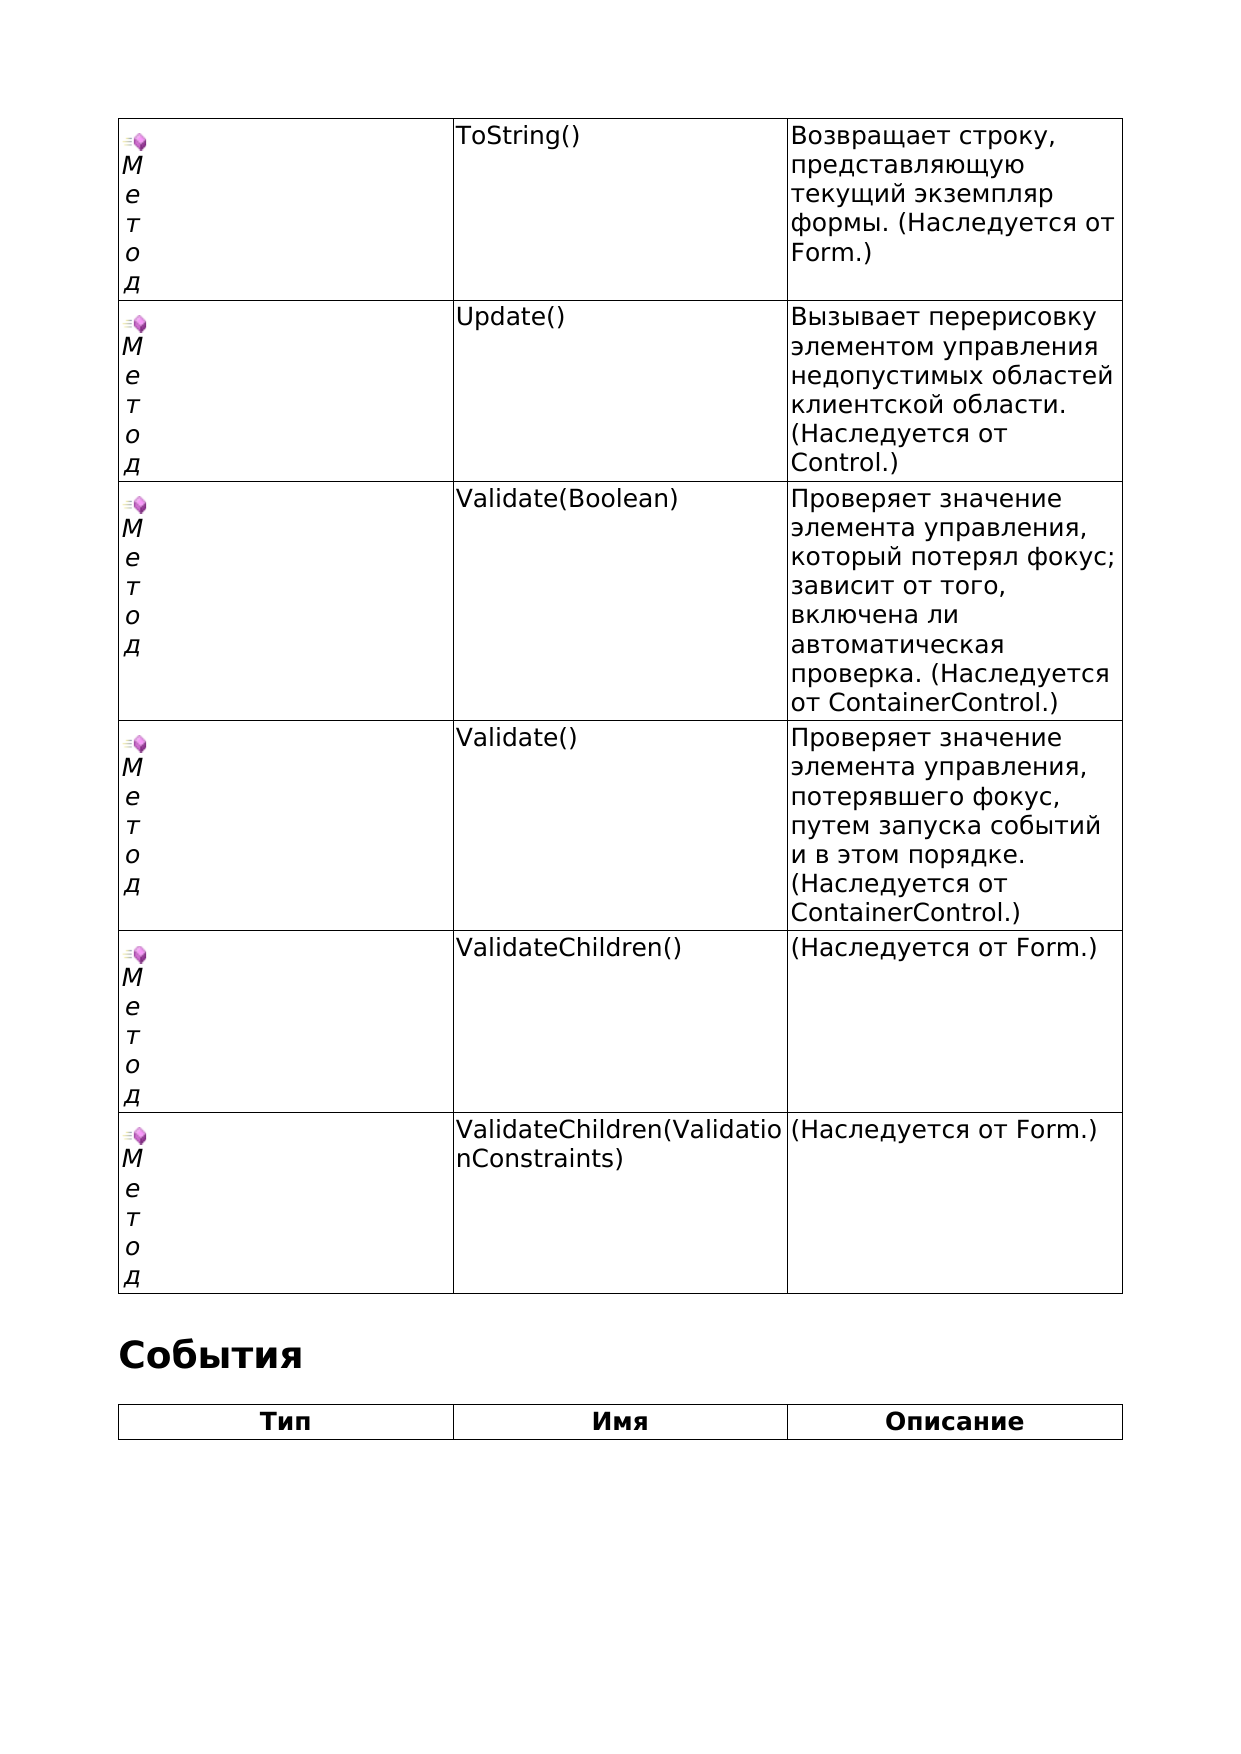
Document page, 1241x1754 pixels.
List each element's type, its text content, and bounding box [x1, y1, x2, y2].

picture [121, 946, 147, 964]
table_header Описание [788, 1405, 1122, 1439]
table_cell (Наследуется от Form.) [788, 931, 1122, 1112]
picture [121, 496, 147, 514]
picture [121, 1127, 147, 1145]
picture [121, 133, 147, 151]
table_header Тип [119, 1405, 453, 1439]
table_cell ValidateChildren(ValidationConstraints) [454, 1113, 787, 1293]
table_cell [119, 482, 453, 720]
table_cell [119, 1113, 453, 1293]
table_header Имя [454, 1405, 787, 1439]
table_cell Вызывает перерисовку элементом управления недопустимых областей клиентской области. (Наследуется от Control.) [788, 301, 1122, 481]
table_cell ValidateChildren() [454, 931, 787, 1112]
picture [121, 735, 147, 753]
picture [121, 315, 147, 333]
table_cell Проверяет значение элемента управления, который потерял фокус; зависит от того, включена ли автоматическая проверка. (Наследуется от ContainerControl.) [788, 482, 1122, 720]
table_cell Проверяет значение элемента управления, потерявшего фокус, путем запуска событий и в этом порядке. (Наследуется от ContainerControl.) [788, 721, 1122, 930]
table_cell ToString() [454, 119, 787, 299]
table_cell Возвращает строку, представляющую текущий экземпляр формы. (Наследуется от Form.) [788, 119, 1122, 299]
table_cell [119, 301, 453, 481]
table_cell [119, 931, 453, 1112]
table_cell Validate(Boolean) [454, 482, 787, 720]
table_cell (Наследуется от Form.) [788, 1113, 1122, 1293]
table_cell Update() [454, 301, 787, 481]
table_cell Validate() [454, 721, 787, 930]
subtitle События [118, 1333, 1122, 1377]
table_cell [119, 119, 453, 299]
table_cell [119, 721, 453, 930]
